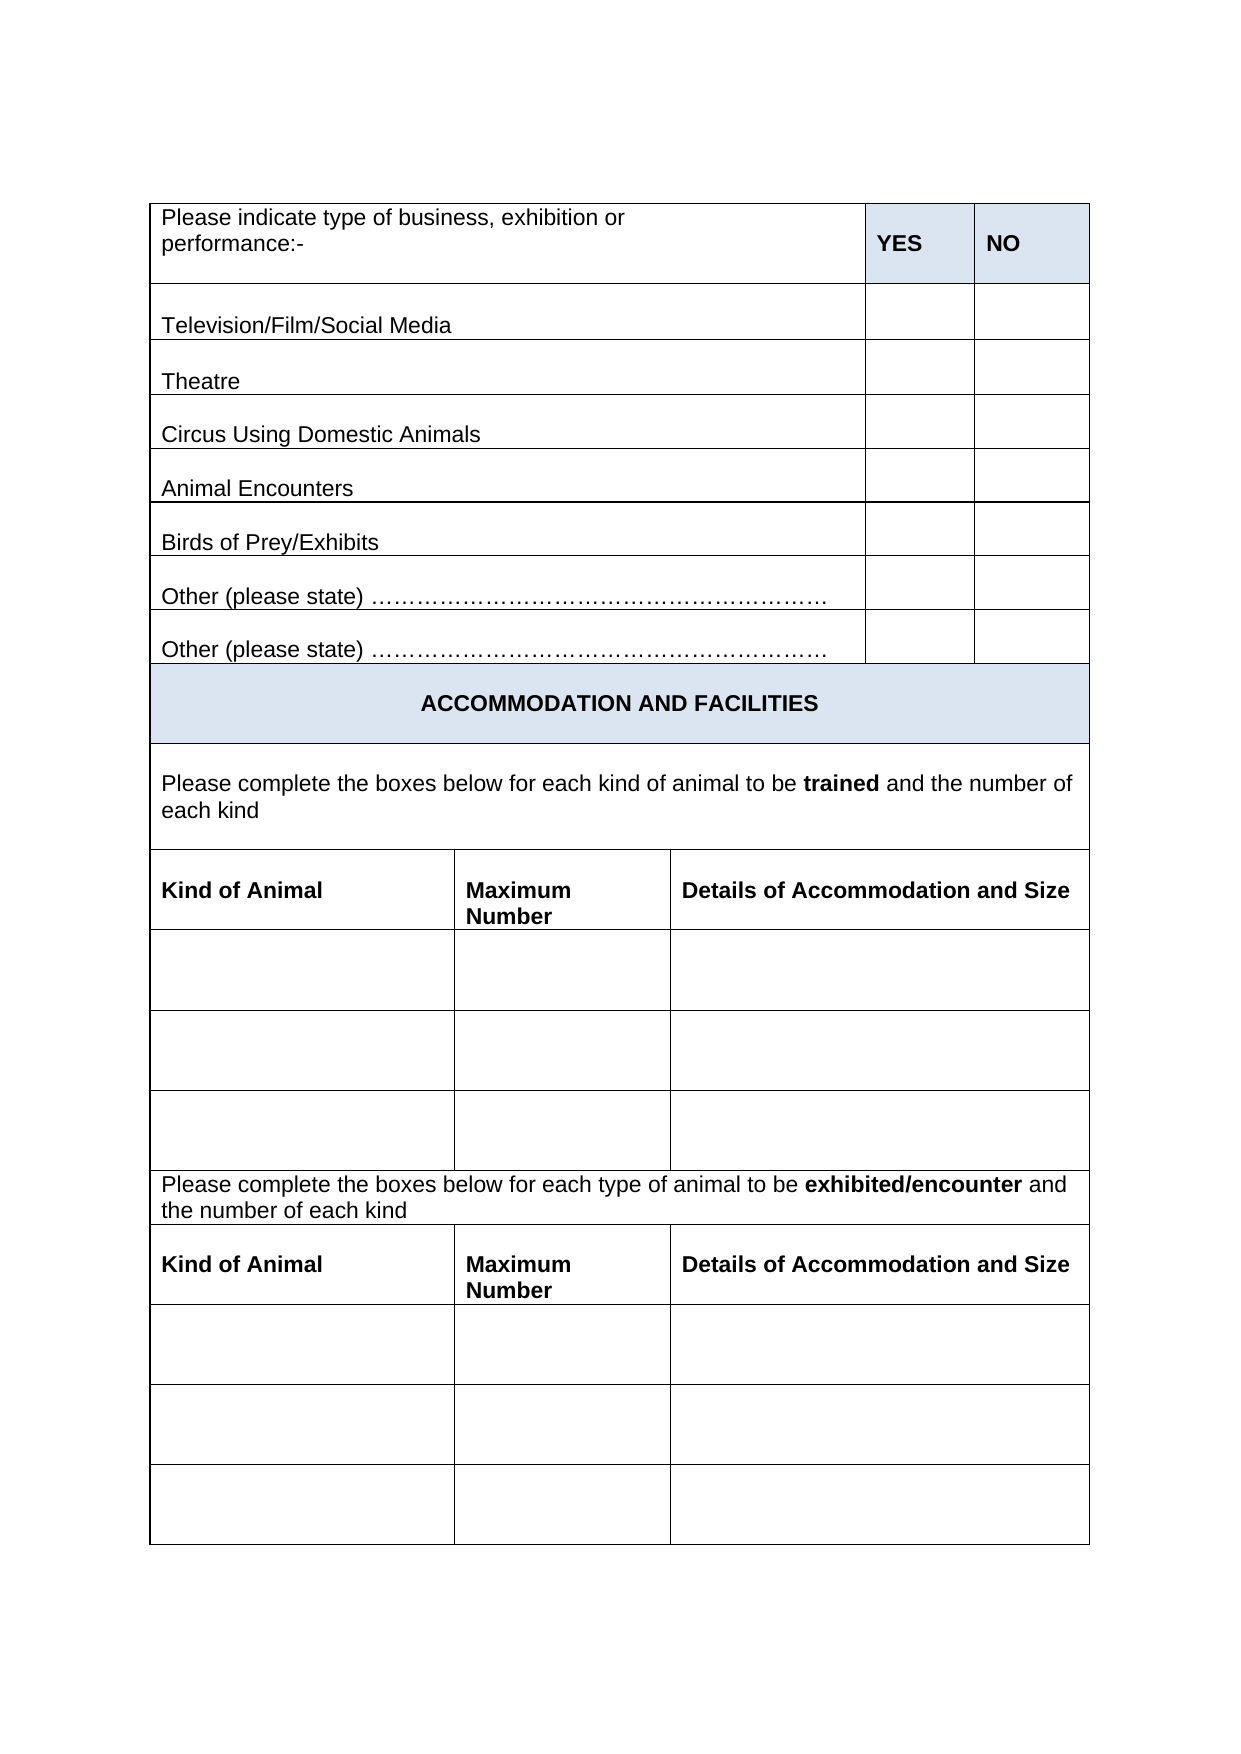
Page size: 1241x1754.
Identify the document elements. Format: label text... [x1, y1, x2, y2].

table_cell [866, 284, 974, 338]
table_cell Other (please state) …………………………………………………… [151, 610, 865, 663]
table_cell [975, 610, 1089, 663]
table_cell [866, 340, 974, 394]
table_cell [455, 1011, 670, 1089]
table_cell Other (please state) …………………………………………………… [151, 556, 865, 609]
table_cell [866, 610, 974, 663]
table_cell Please complete the boxes below for each kind of animal to be trained and the number of each kind [151, 744, 1089, 849]
table_cell [866, 395, 974, 448]
table_cell Theatre [151, 340, 865, 394]
table_cell Maximum Number [455, 850, 670, 929]
table_cell [151, 930, 454, 1009]
table_cell [671, 1385, 1089, 1464]
table_cell [151, 1011, 454, 1089]
table_cell [455, 1091, 670, 1170]
table_cell Television/Film/Social Media [151, 284, 865, 338]
table_cell Birds of Prey/Exhibits [151, 503, 865, 555]
table_cell [671, 1011, 1089, 1089]
table_cell Circus Using Domestic Animals [151, 395, 865, 448]
table_cell [975, 503, 1089, 555]
table_cell [866, 556, 974, 609]
table_cell Details of Accommodation and Size [671, 850, 1089, 929]
table_cell [671, 1305, 1089, 1384]
table_cell [866, 503, 974, 555]
table_cell [671, 930, 1089, 1009]
table_cell Maximum Number [455, 1225, 670, 1303]
table_header NO [975, 204, 1089, 283]
table_cell [975, 340, 1089, 394]
table_cell [151, 1305, 454, 1384]
table_cell Details of Accommodation and Size [671, 1225, 1089, 1303]
table_cell [151, 1385, 454, 1464]
table_cell ACCOMMODATION AND FACILITIES [151, 664, 1089, 743]
table_header YES [866, 204, 974, 283]
table_cell [866, 449, 974, 501]
table_cell [671, 1465, 1089, 1544]
table_cell [455, 1305, 670, 1384]
table_cell [975, 395, 1089, 448]
table_cell [975, 284, 1089, 338]
table_cell [151, 1091, 454, 1170]
table_cell [671, 1091, 1089, 1170]
table_cell [975, 449, 1089, 501]
table_cell [455, 1465, 670, 1544]
table_cell [975, 556, 1089, 609]
table_header Please indicate type of business, exhibition or performance:- [151, 204, 865, 283]
table_cell [455, 930, 670, 1009]
table_cell Kind of Animal [151, 1225, 454, 1303]
table_cell [455, 1385, 670, 1464]
table_cell Animal Encounters [151, 449, 865, 501]
table_cell [151, 1465, 454, 1544]
table_cell Please complete the boxes below for each type of animal to be exhibited/encounter and the number of each kind [151, 1171, 1089, 1223]
table_cell Kind of Animal [151, 850, 454, 929]
